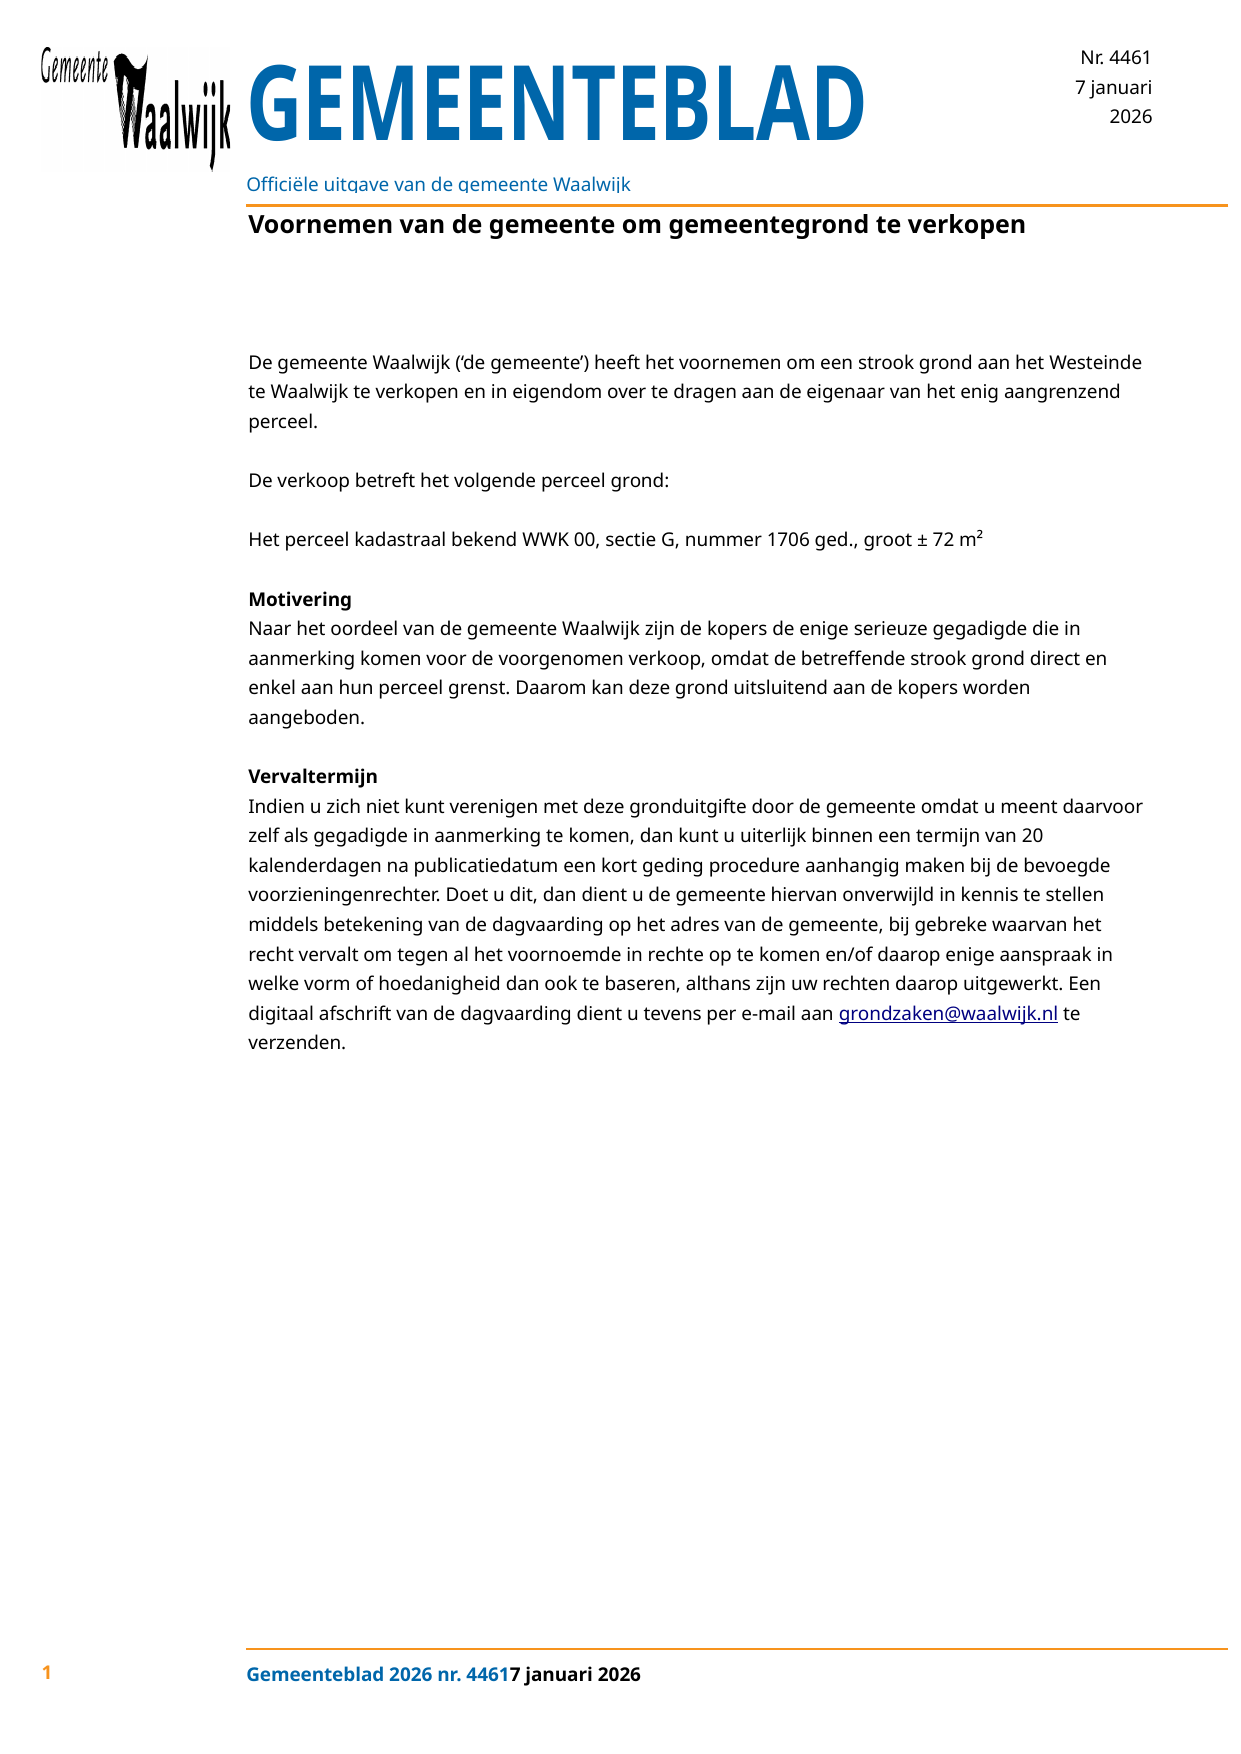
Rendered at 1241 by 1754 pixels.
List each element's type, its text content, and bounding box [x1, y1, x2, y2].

text Naar het oordeel van de gemeente Waalwijk zijn de kopers de enige serieuze gegadigde die in aanmerking komen voor de voorgenomen verkoop, omdat de betreffende strook grond direct en enkel aan hun perceel grenst. Daarom kan deze grond uitsluitend aan de kopers worden aangeboden. [248, 615, 1152, 730]
text Vervaltermijn [248, 763, 1152, 789]
text Indien u zich niet kunt verenigen met deze gronduitgifte door de gemeente omdat u meent daarvoor zelf als gegadigde in aanmerking te komen, dan kunt u uiterlijk binnen een termijn van 20 kalenderdagen na publicatiedatum een kort geding procedure aanhangig maken bij de bevoegde voorzieningenrechter. Doet u dit, dan dient u de gemeente hiervan onverwijld in kennis te stellen middels betekening van de dagvaarding op het adres van de gemeente, bij gebreke waarvan het recht vervalt om tegen al het voornoemde in rechte op te komen en/of daarop enige aanspraak in welke vorm of hoedanigheid dan ook te baseren, althans zijn uw rechten daarop uitgewerkt. Een digitaal afschrift van de dagvaarding dient u tevens per e-mail aan grondzaken@waalwijk.nl te verzenden. [248, 793, 1152, 1055]
text De gemeente Waalwijk (‘de gemeente’) heeft het voornemen om een strook grond aan het Westeinde te Waalwijk te verkopen en in eigendom over te dragen aan de eigenaar van het enig aangrenzend perceel. [248, 349, 1152, 434]
text Voornemen van de gemeente om gemeentegrond te verkopen [248, 207, 1152, 241]
text De verkoop betreft het volgende perceel grond: [248, 467, 1152, 493]
picture [41, 47, 231, 172]
text Motivering [248, 586, 1152, 612]
text Het perceel kadastraal bekend WWK 00, sectie G, nummer 1706 ged., groot ± 72 m² [248, 527, 1152, 552]
